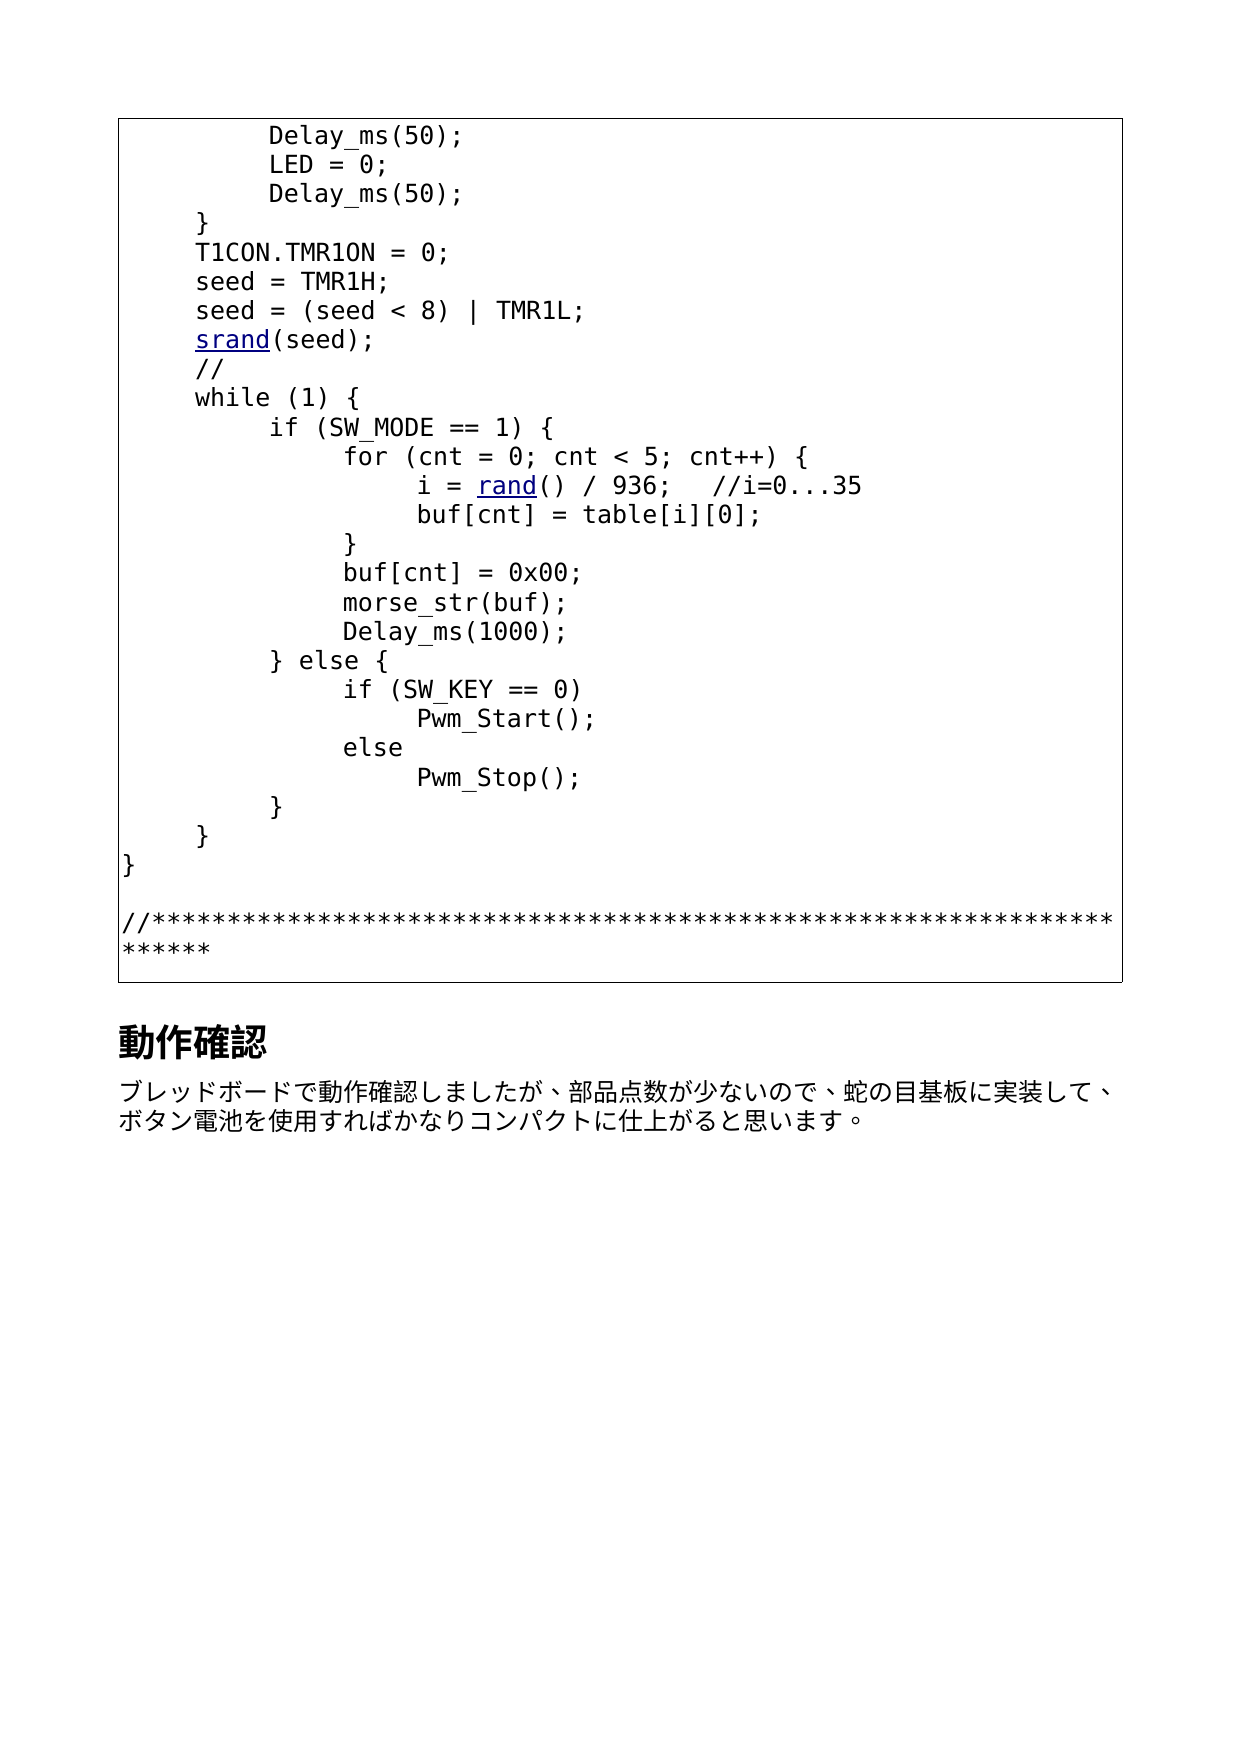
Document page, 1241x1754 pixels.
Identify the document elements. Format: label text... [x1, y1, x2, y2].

subtitle 動作確認 [118, 1022, 1122, 1065]
text ブレッドボードで動作確認しましたが、部品点数が少ないので、蛇の目基板に実装して、ボタン電池を使用すればかなりコンパクトに仕上がると思います。 [118, 1078, 1122, 1136]
table_header Delay_ms(50); LED = 0; Delay_ms(50); } T1CON.TMR1ON = 0; seed = TMR1H; seed = (seed < 8) | TMR1L; srand(seed); // while (1) { if (SW_MODE == 1) { for (cnt = 0; cnt < 5; cnt++) { i = rand() / 936; //i=0...35 buf[cnt] = table[i][0]; } buf[cnt] = 0x00; morse_str(buf); Delay_ms(1000); } else { if (SW_KEY == 0) Pwm_Start(); else Pwm_Stop(); } } } //********************************************************************** [119, 119, 1122, 982]
